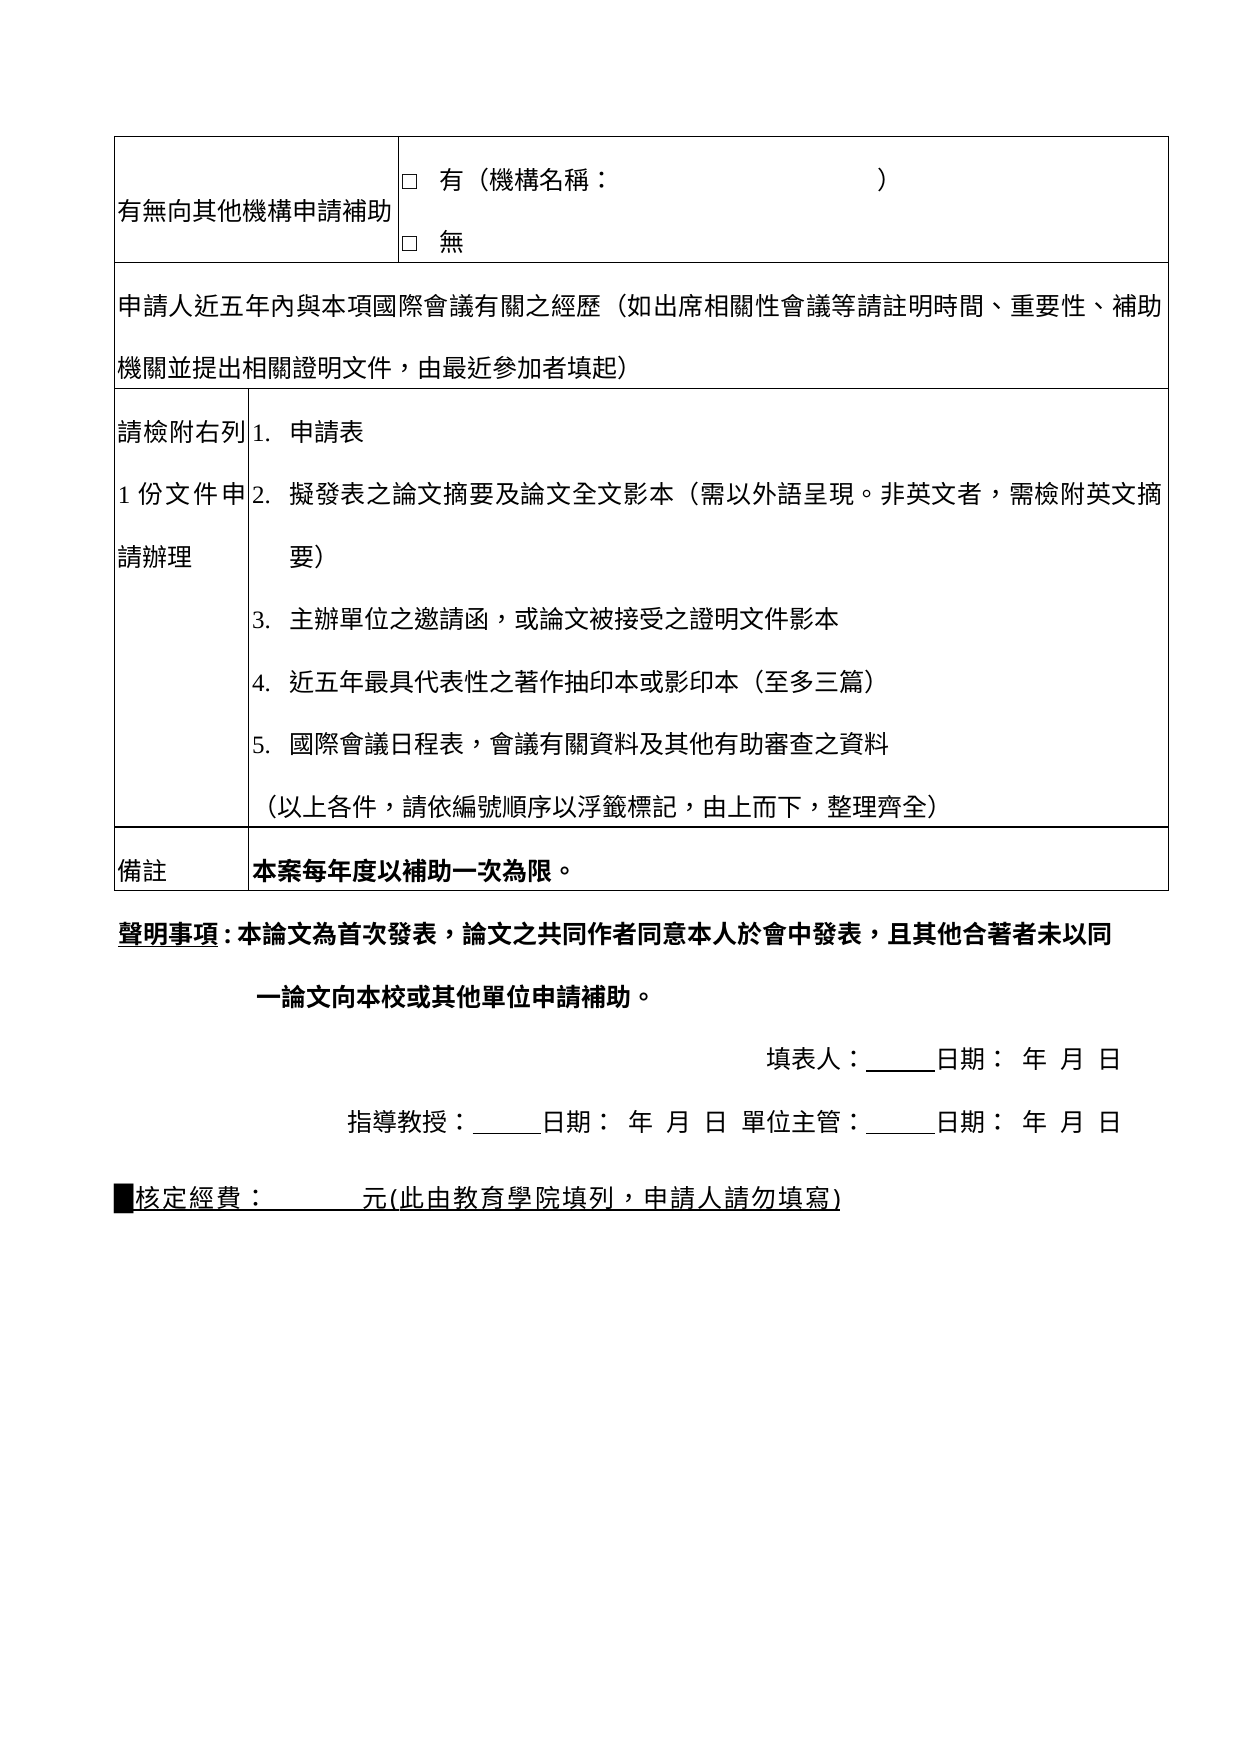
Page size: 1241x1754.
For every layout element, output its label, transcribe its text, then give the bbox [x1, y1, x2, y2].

text 填表人： 日期： 年 月 日 [118, 1016, 1122, 1078]
table_cell 有無向其他機構申請補助 [115, 137, 398, 262]
text █核定經費： 元(此由教育學院填列，申請人請勿填寫) [70, 1178, 1212, 1215]
table_cell 備註 [115, 828, 248, 890]
table_cell 申請表 擬發表之論文摘要及論文全文影本（需以外語呈現。非英文者，需檢附英文摘要） 主辦單位之邀請函，或論文被接受之證明文件影本 近五年最具代表性之著作抽印本或影印本（至多三篇） 國際會議日程表，會議有關資料及其他有助審查之資料 （以上各件，請依編號順序以浮籤標記，由上而下，整理齊全） [249, 389, 1168, 826]
table_cell 本案每年度以補助一次為限。 [249, 828, 1168, 890]
text 指導教授： 日期： 年 月 日 單位主管： 日期： 年 月 日 [118, 1078, 1122, 1141]
text 聲明事項 : 本論文為首次發表，論文之共同作者同意本人於會中發表，且其他合著者未以同一論文向本校或其他單位申請補助。 [118, 891, 1122, 1016]
table_cell 請檢附右列1份文件申請辦理 [115, 389, 248, 826]
table_cell 申請人近五年內與本項國際會議有關之經歷（如出席相關性會議等請註明時間、重要性、補助機關並提出相關證明文件，由最近參加者填起） [115, 263, 1168, 388]
table_cell 有（機構名稱： ） 無 [399, 137, 1168, 262]
